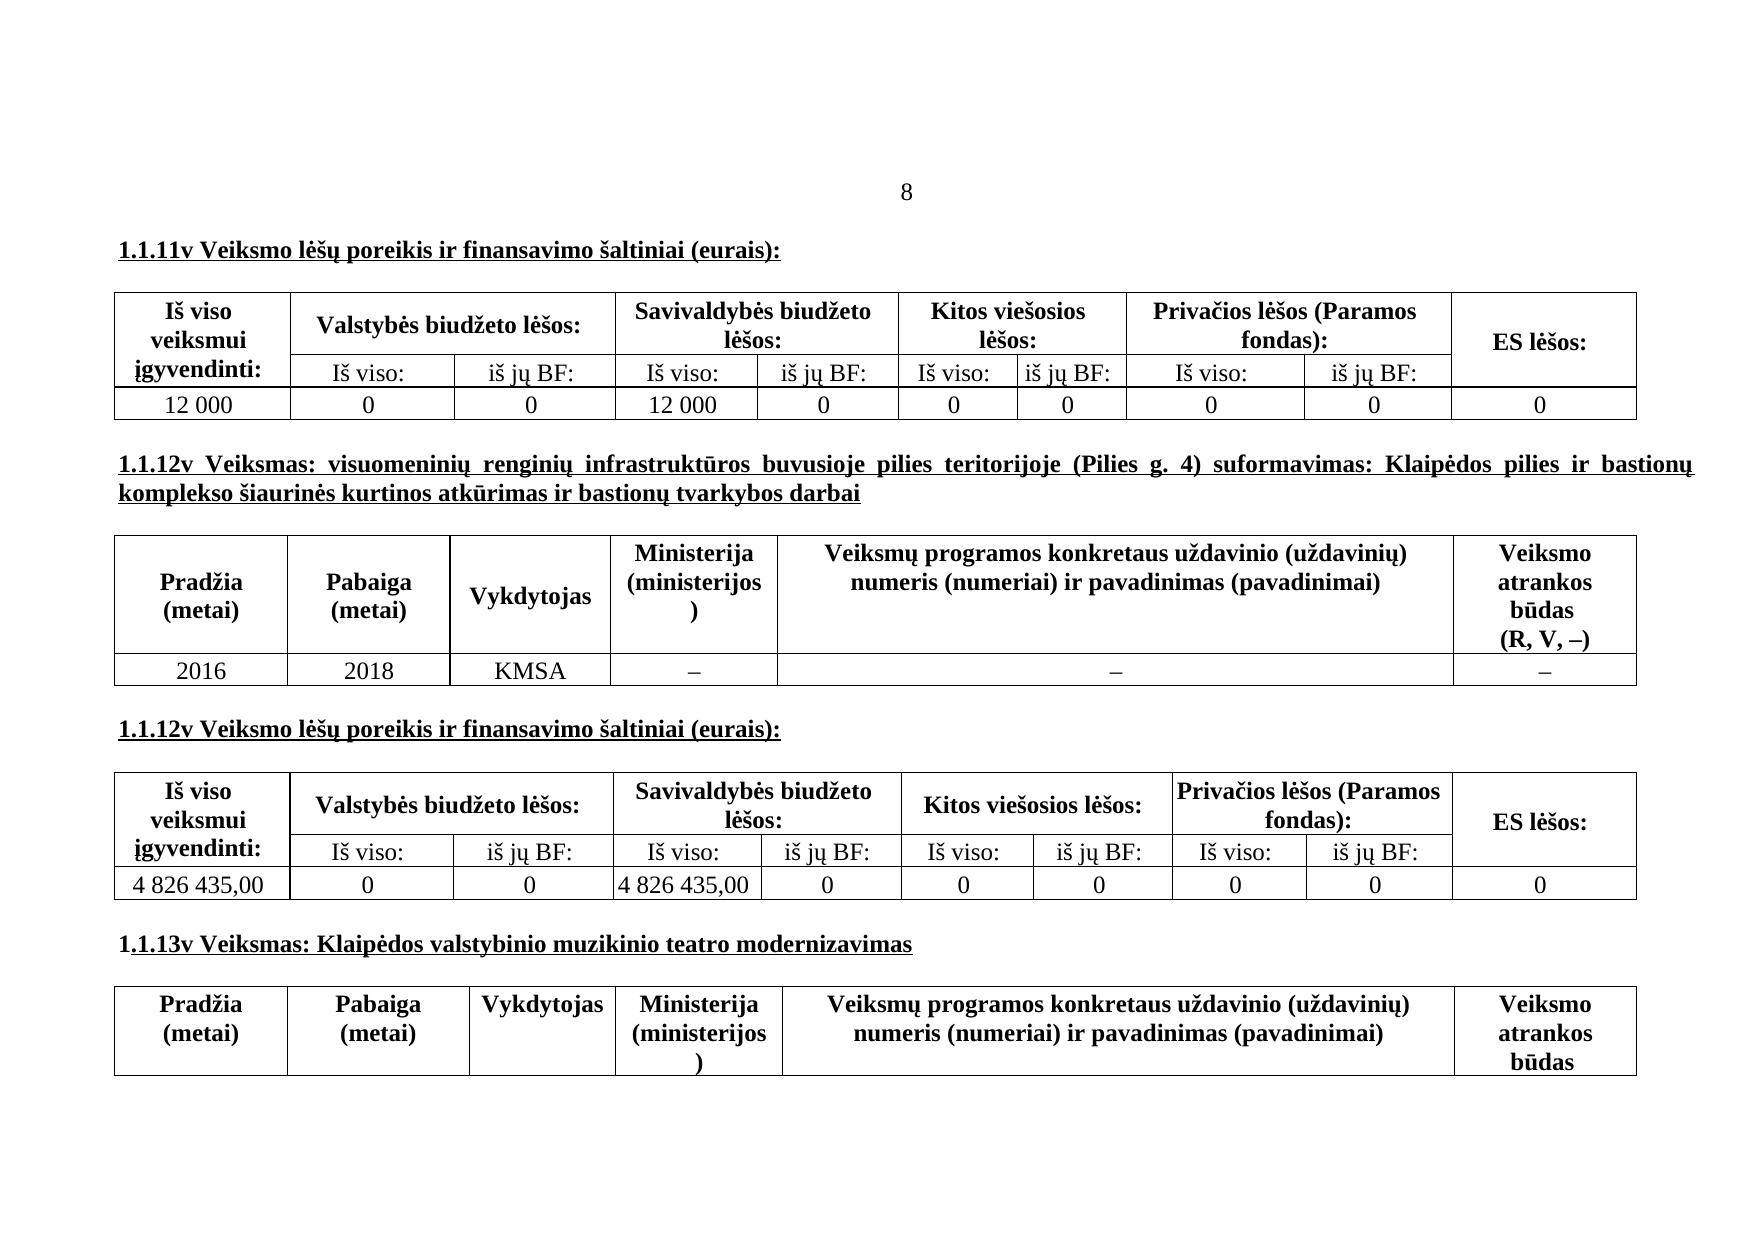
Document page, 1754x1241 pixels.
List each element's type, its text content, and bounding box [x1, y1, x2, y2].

table_cell 0 [1453, 867, 1636, 899]
table_header Iš viso veiksmui įgyvendinti: [115, 773, 289, 866]
table_cell 0 [902, 867, 1033, 899]
text 1.1.13v Veiksmas: Klaipėdos valstybinio muzikinio teatro modernizavimas [118, 929, 1695, 957]
text 1.1.12v Veiksmas: visuomeninių renginių infrastruktūros buvusioje pilies teritorijoje (Pilies g. 4) suformavimas: Klaipėdos pilies ir bastionų [118, 449, 1695, 474]
text 1.1.11v Veiksmo lėšų poreikis ir finansavimo šaltiniai (eurais): [118, 235, 1695, 263]
table_cell Iš viso: [291, 355, 454, 386]
table_header Veiksmo atrankos būdas (R, V, –) [1454, 536, 1636, 653]
table_header Kitos viešosios lėšos: [902, 773, 1172, 833]
table_header Pabaiga (metai) [288, 536, 449, 653]
table_header Pradžia (metai) [115, 536, 287, 653]
table_cell 0 [455, 388, 615, 419]
table_cell Iš viso: [1127, 355, 1304, 386]
table_header Valstybės biudžeto lėšos: [291, 773, 613, 833]
table_cell 0 [1034, 867, 1172, 899]
table_cell 0 [291, 388, 454, 419]
table_cell 2018 [288, 654, 449, 685]
table_cell KMSA [451, 654, 610, 685]
table_header Savivaldybės biudžeto lėšos: [616, 293, 898, 354]
table_cell iš jų BF: [762, 835, 901, 866]
text 1.1.12v Veiksmo lėšų poreikis ir finansavimo šaltiniai (eurais): [118, 714, 1695, 743]
table_cell iš jų BF: [1307, 835, 1452, 866]
table_header Privačios lėšos (Paramos fondas): [1173, 773, 1452, 833]
table_header Ministerija (ministerijos) [611, 536, 777, 653]
table_cell 0 [1127, 388, 1304, 419]
table_cell iš jų BF: [1305, 355, 1451, 386]
table_cell 4 826 435,00 [115, 867, 289, 899]
table_cell 0 [1018, 388, 1126, 419]
table_header Veiksmo atrankos būdas [1455, 987, 1636, 1075]
table_header Ministerija (ministerijos) [616, 987, 782, 1075]
table_cell 4 826 435,00 [614, 867, 761, 899]
table_cell 2016 [115, 654, 287, 685]
table_header Privačios lėšos (Paramos fondas): [1127, 293, 1451, 354]
table_cell Iš viso: [902, 835, 1033, 866]
table_cell 0 [1452, 388, 1636, 419]
table_cell 0 [454, 867, 613, 899]
table_cell 0 [291, 867, 453, 899]
table_cell Iš viso: [291, 835, 453, 866]
table_header Veiksmų programos konkretaus uždavinio (uždavinių) numeris (numeriai) ir pavadinimas (pavadinimai) [778, 536, 1453, 653]
table_header Vykdytojas [451, 536, 610, 653]
table_header Veiksmų programos konkretaus uždavinio (uždavinių) numeris (numeriai) ir pavadinimas (pavadinimai) [783, 987, 1454, 1075]
table_cell 0 [758, 388, 898, 419]
table_header Pradžia (metai) [115, 987, 287, 1075]
text komplekso šiaurinės kurtinos atkūrimas ir bastionų tvarkybos darbai [118, 475, 1695, 506]
table_header Savivaldybės biudžeto lėšos: [614, 773, 901, 833]
table_cell iš jų BF: [1034, 835, 1172, 866]
table_header Iš viso veiksmui įgyvendinti: [115, 293, 290, 386]
table_cell iš jų BF: [758, 355, 898, 386]
table_cell iš jų BF: [1018, 355, 1126, 386]
table_cell – [1454, 654, 1636, 685]
table_cell 0 [1307, 867, 1452, 899]
table_cell Iš viso: [1173, 835, 1306, 866]
table_header ES lėšos: [1453, 773, 1636, 866]
table_cell 0 [899, 388, 1017, 419]
table_cell iš jų BF: [455, 355, 615, 386]
table_cell 0 [762, 867, 901, 899]
table_header Pabaiga (metai) [288, 987, 469, 1075]
table_cell Iš viso: [616, 355, 757, 386]
table_cell iš jų BF: [454, 835, 613, 866]
table_cell – [611, 654, 777, 685]
table_cell 12 000 [616, 388, 757, 419]
table_header Valstybės biudžeto lėšos: [291, 293, 615, 354]
table_header ES lėšos: [1452, 293, 1636, 386]
table_header Kitos viešosios lėšos: [899, 293, 1126, 354]
table_header Vykdytojas [470, 987, 615, 1075]
table_cell 12 000 [115, 388, 290, 419]
table_cell Iš viso: [614, 835, 761, 866]
table_cell 0 [1305, 388, 1451, 419]
table_cell – [778, 654, 1453, 685]
table_cell 0 [1173, 867, 1306, 899]
table_cell Iš viso: [899, 355, 1017, 386]
